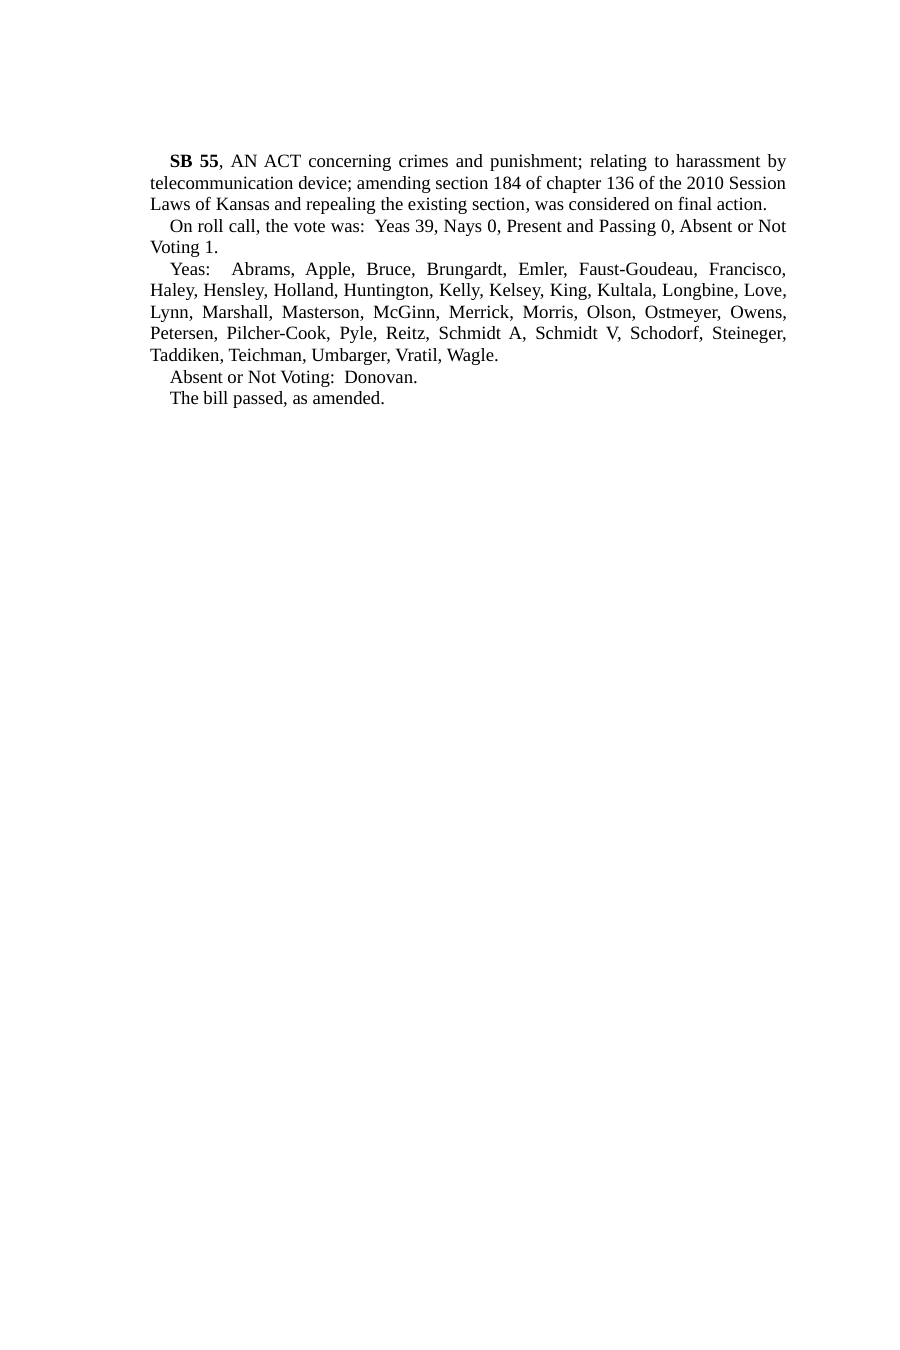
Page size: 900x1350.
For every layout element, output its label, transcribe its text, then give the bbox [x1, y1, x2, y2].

text The bill passed, as amended. [150, 387, 787, 409]
text SB 55, AN ACT concerning crimes and punishment; relating to harassment by telecommunication device; amending section 184 of chapter 136 of the 2010 Session Laws of Kansas and repealing the existing section, was considered on final action. [150, 150, 787, 215]
text Yeas: Abrams, Apple, Bruce, Brungardt, Emler, Faust-Goudeau, Francisco, Haley, Hensley, Holland, Huntington, Kelly, Kelsey, King, Kultala, Longbine, Love, Lynn, Marshall, Masterson, McGinn, Merrick, Morris, Olson, Ostmeyer, Owens, Petersen, Pilcher-Cook, Pyle, Reitz, Schmidt A, Schmidt V, Schodorf, Steineger, Taddiken, Teichman, Umbarger, Vratil, Wagle. [150, 258, 787, 366]
text Absent or Not Voting: Donovan. [150, 366, 787, 387]
text On roll call, the vote was: Yeas 39, Nays 0, Present and Passing 0, Absent or Not Voting 1. [150, 215, 787, 258]
